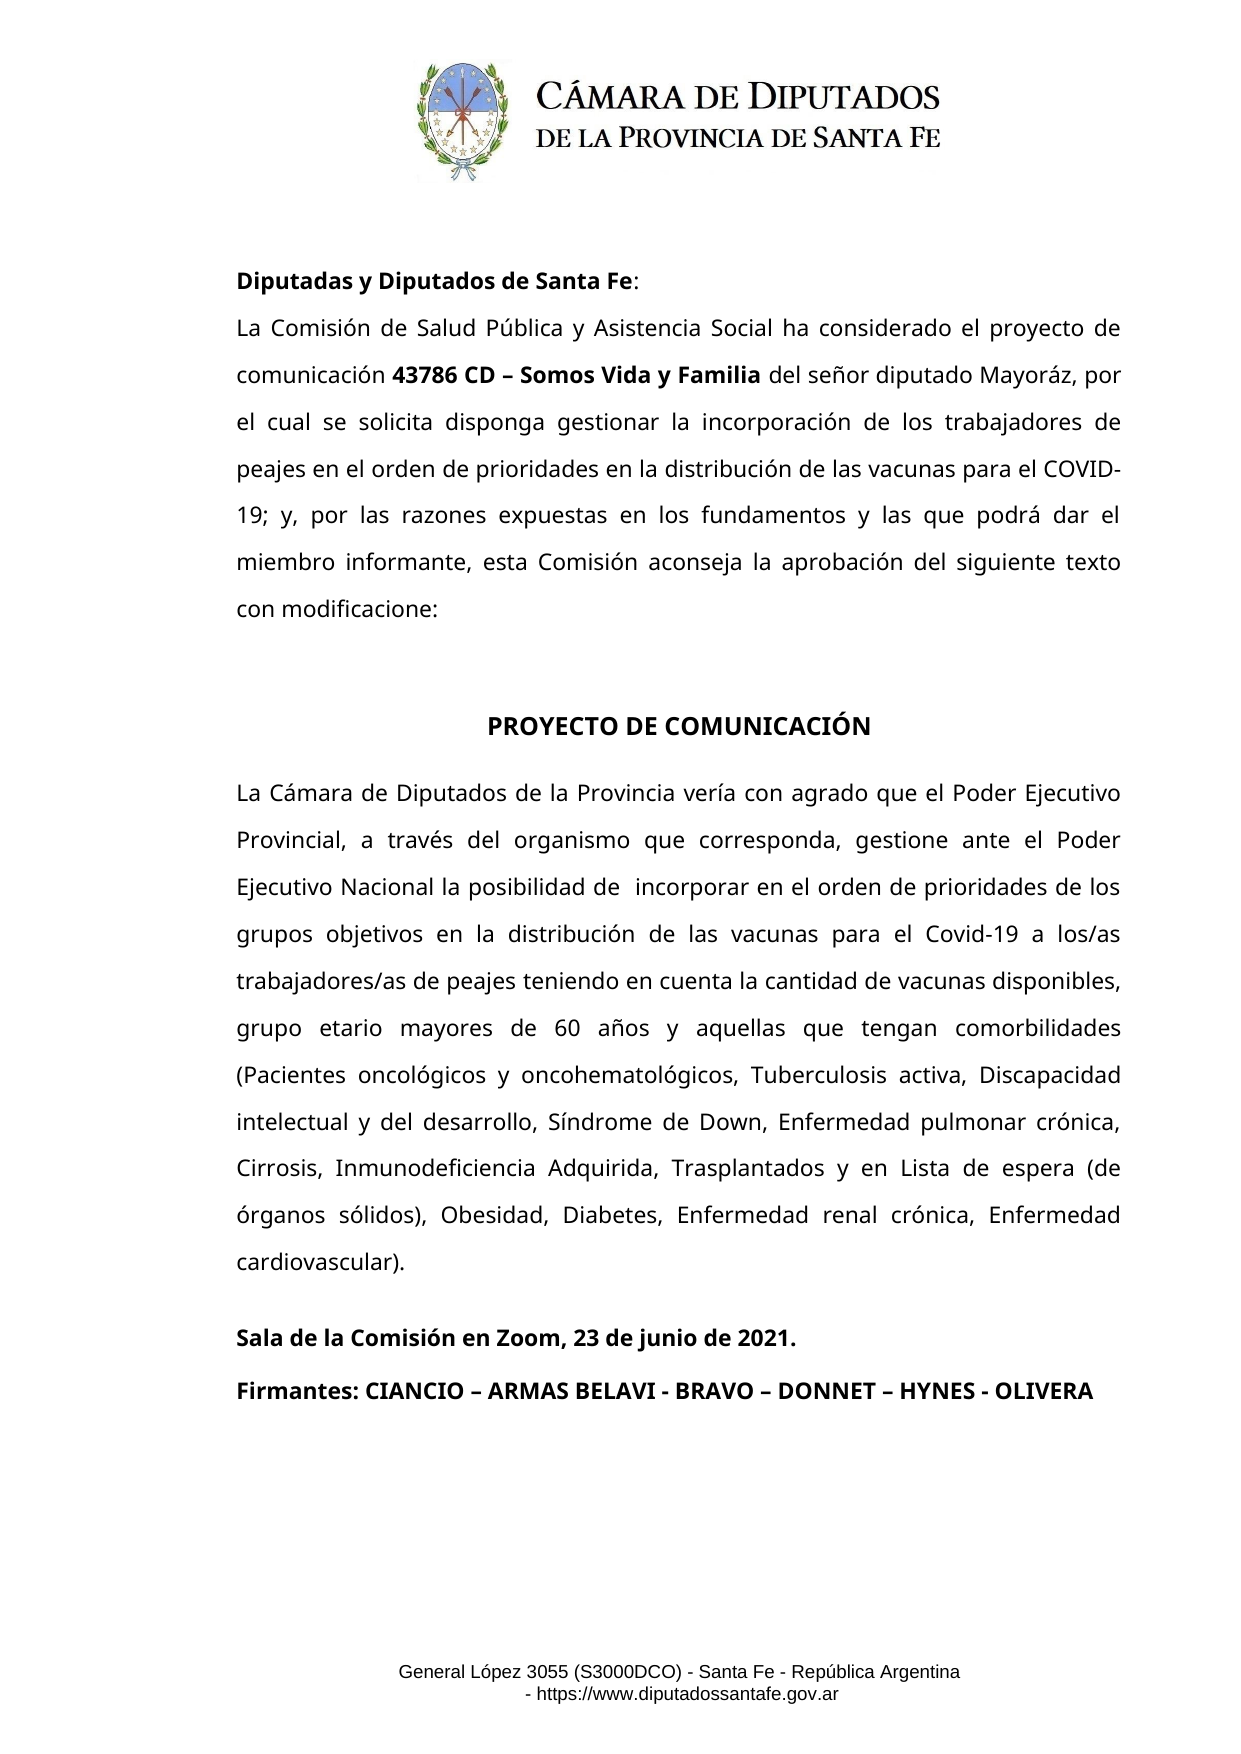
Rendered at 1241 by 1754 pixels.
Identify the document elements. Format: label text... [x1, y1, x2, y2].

text La Comisión de Salud Pública y Asistencia Social ha considerado el proyecto de comunicación 43786 CD – Somos Vida y Familia del señor diputado Mayoráz, por el cual se solicita disponga gestionar la incorporación de los trabajadores de peajes en el orden de prioridades en la distribución de las vacunas para el COVID-19; y, por las razones expuestas en los fundamentos y las que podrá dar el miembro informante, esta Comisión aconseja la aprobación del siguiente texto con modificacione: [236, 312, 1122, 624]
text La Cámara de Diputados de la Provincia vería con agrado que el Poder Ejecutivo Provincial, a través del organismo que corresponda, gestione ante el Poder Ejecutivo Nacional la posibilidad de incorporar en el orden de prioridades de los grupos objetivos en la distribución de las vacunas para el Covid-19 a los/as trabajadores/as de peajes teniendo en cuenta la cantidad de vacunas disponibles, grupo etario mayores de 60 años y aquellas que tengan comorbilidades (Pacientes oncológicos y oncohematológicos, Tuberculosis activa, Discapacidad intelectual y del desarrollo, Síndrome de Down, Enfermedad pulmonar crónica, Cirrosis, Inmunodeficiencia Adquirida, Trasplantados y en Lista de espera (de órganos sólidos), Obesidad, Diabetes, Enfermedad renal crónica, Enfermedad cardiovascular). [236, 777, 1122, 1277]
text PROYECTO DE COMUNICACIÓN [236, 709, 1122, 743]
text Firmantes: CIANCIO – ARMAS BELAVI - BRAVO – DONNET – HYNES - OLIVERA [236, 1375, 1122, 1406]
text Diputadas y Diputados de Santa Fe: [236, 265, 1122, 296]
text Sala de la Comisión en Zoom, 23 de junio de 2021. [236, 1322, 1122, 1353]
picture [413, 59, 945, 183]
